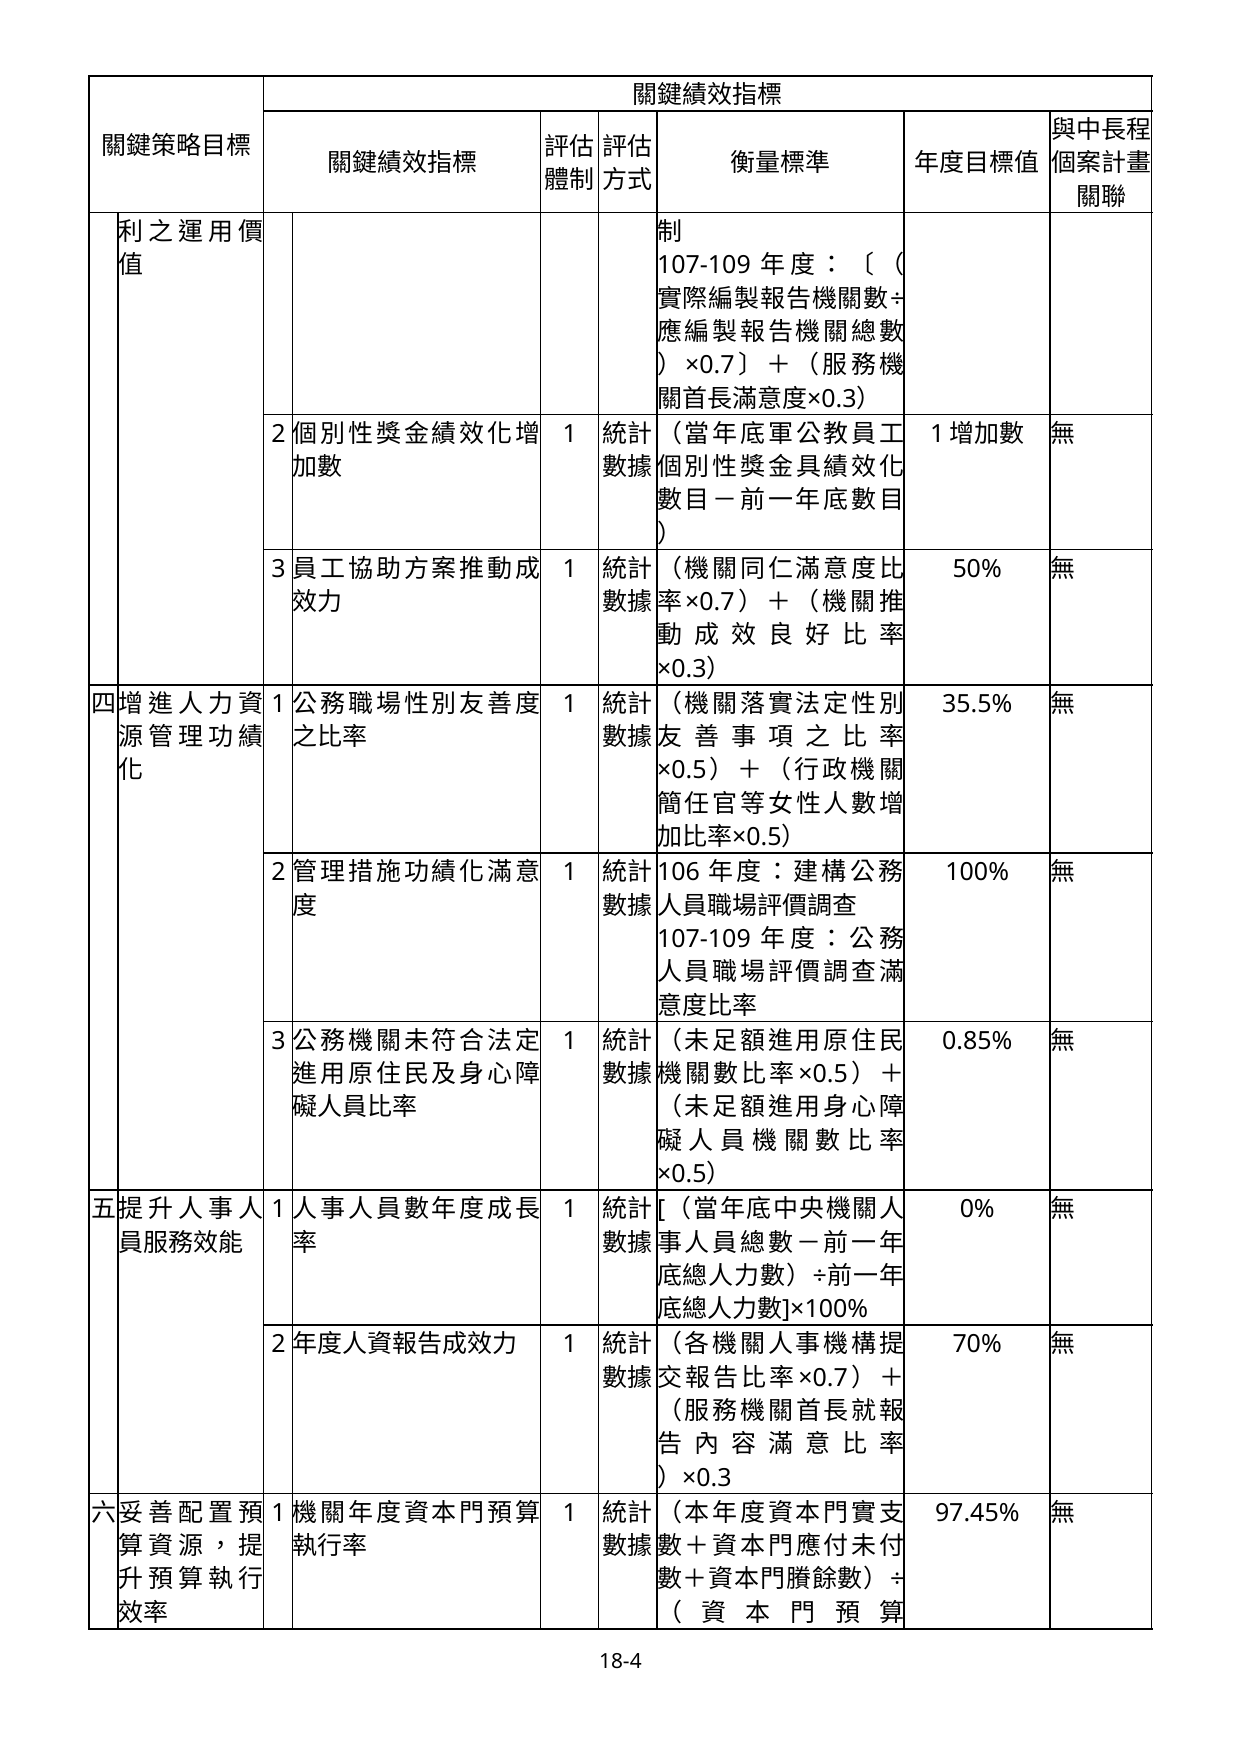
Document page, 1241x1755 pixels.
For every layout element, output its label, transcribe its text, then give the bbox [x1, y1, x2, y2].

table_cell 年度目標值 [905, 112, 1049, 212]
table_cell 六 [90, 1494, 117, 1628]
table_cell 制 107-109年度：〔（實際編製報告機關數÷應編製報告機關總數）×0.7〕＋（服務機關首長滿意度×0.3） [658, 213, 903, 414]
table_cell 統計數據 [599, 854, 656, 1021]
table_cell [264, 213, 292, 414]
table_cell 統計數據 [599, 550, 656, 684]
table_cell （機關落實法定性別友善事項之比率×0.5）＋（行政機關簡任官等女性人數增加比率×0.5） [658, 686, 903, 852]
table_cell 增進人力資源管理功績化 [119, 686, 263, 1189]
table_cell 1 [541, 415, 598, 549]
table_cell 50% [905, 550, 1049, 684]
table_cell 無 [1051, 415, 1151, 549]
table_cell 統計數據 [599, 1494, 656, 1628]
table_cell 統計數據 [599, 415, 656, 549]
table_cell 統計數據 [599, 1022, 656, 1189]
table_cell 1增加數 [905, 415, 1049, 549]
table_cell （當年底軍公教員工個別性獎金具績效化數目－前一年底數目） [658, 415, 903, 549]
table_cell 無 [1051, 1022, 1151, 1189]
table_cell 2 [264, 1326, 292, 1493]
table_cell 2 [264, 415, 292, 549]
table_cell 1 [541, 686, 598, 852]
table_cell 個別性獎金績效化增加數 [293, 415, 540, 549]
table_cell 衡量標準 [658, 112, 903, 212]
table_cell [541, 213, 598, 414]
table_cell [293, 213, 540, 414]
table_cell 人事人員數年度成長率 [293, 1191, 540, 1324]
table_cell 3 [264, 1022, 292, 1189]
table_cell 2 [264, 854, 292, 1021]
table_cell 1 [264, 686, 292, 852]
table_cell 關鍵績效指標 [264, 112, 540, 212]
table_cell 1 [541, 1022, 598, 1189]
table_cell 四 [90, 686, 117, 1189]
table_cell （本年度資本門實支數＋資本門應付未付數＋資本門賸餘數）÷（資本門預算 [658, 1494, 903, 1628]
table_cell 97.45% [905, 1494, 1049, 1628]
table_cell 五 [90, 1191, 117, 1493]
table_cell 1 [264, 1494, 292, 1628]
table_cell [1051, 213, 1151, 414]
table_cell 評估 方式 [599, 112, 656, 212]
table_cell 統計數據 [599, 1191, 656, 1324]
table_cell 公務機關未符合法定進用原住民及身心障礙人員比率 [293, 1022, 540, 1189]
table_cell [599, 213, 656, 414]
table_cell 年度人資報告成效力 [293, 1326, 540, 1493]
table_cell 1 [541, 1326, 598, 1493]
table_cell 1 [541, 1191, 598, 1324]
table_cell 70% [905, 1326, 1049, 1493]
table_cell （未足額進用原住民機關數比率×0.5）＋（未足額進用身心障礙人員機關數比率×0.5） [658, 1022, 903, 1189]
table_cell 與中長程個案計畫關聯 [1051, 112, 1151, 212]
table_cell 無 [1051, 1326, 1151, 1493]
table_cell 106年度：建構公務人員職場評價調查 107-109年度：公務人員職場評價調查滿意度比率 [658, 854, 903, 1021]
table_cell 1 [541, 854, 598, 1021]
table_cell （機關同仁滿意度比率×0.7）＋（機關推動成效良好比率×0.3） [658, 550, 903, 684]
table_header 關鍵績效指標 [264, 77, 1151, 110]
table_cell 公務職場性別友善度之比率 [293, 686, 540, 852]
table_cell 提升人事人員服務效能 [119, 1191, 263, 1493]
table_cell 評估 體制 [541, 112, 598, 212]
table_cell 3 [264, 550, 292, 684]
table_cell 1 [541, 1494, 598, 1628]
table_cell 無 [1051, 854, 1151, 1021]
table_cell 100% [905, 854, 1049, 1021]
table_cell 無 [1051, 550, 1151, 684]
table_cell 妥善配置預算資源，提升預算執行效率 [119, 1494, 263, 1628]
table_cell 0.85% [905, 1022, 1049, 1189]
table_cell [（當年底中央機關人事人員總數－前一年底總人力數）÷前一年底總人力數]×100% [658, 1191, 903, 1324]
table_cell 統計數據 [599, 686, 656, 852]
table_cell 機關年度資本門預算執行率 [293, 1494, 540, 1628]
table_cell 統計數據 [599, 1326, 656, 1493]
table_cell 1 [541, 550, 598, 684]
table_cell 提升整體待遇管理及福利之運用價值 [119, 213, 263, 684]
table_cell 0% [905, 1191, 1049, 1324]
table_cell 員工協助方案推動成效力 [293, 550, 540, 684]
table_cell 1 [264, 1191, 292, 1324]
table_cell （各機關人事機構提交報告比率×0.7）＋（服務機關首長就報告內容滿意比率）×0.3 [658, 1326, 903, 1493]
table_cell 無 [1051, 686, 1151, 852]
table_cell [905, 213, 1049, 414]
table_cell 35.5% [905, 686, 1049, 852]
table_cell 無 [1051, 1191, 1151, 1324]
table_header 關鍵策略目標 [90, 77, 263, 212]
table_cell 三 [90, 213, 117, 684]
table_cell 無 [1051, 1494, 1151, 1628]
table_cell 管理措施功績化滿意度 [293, 854, 540, 1021]
